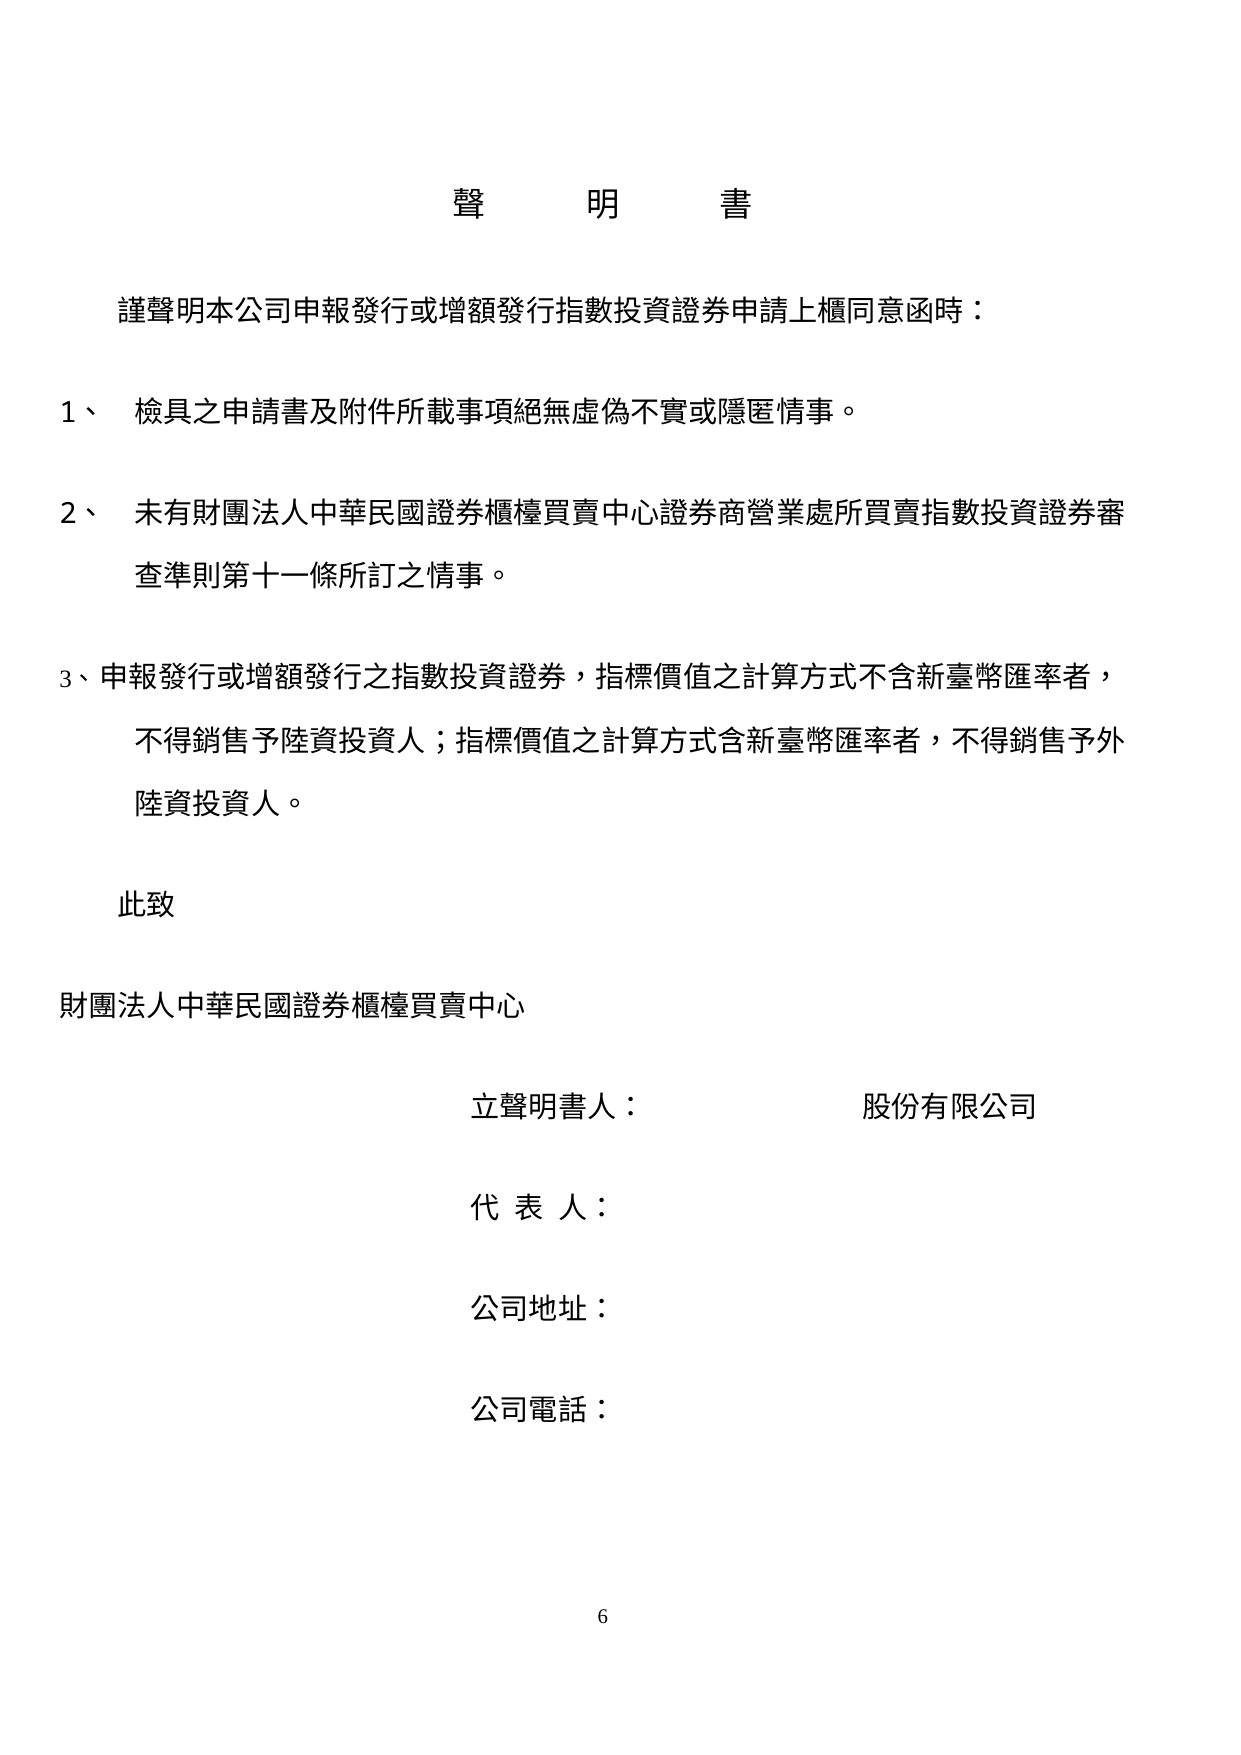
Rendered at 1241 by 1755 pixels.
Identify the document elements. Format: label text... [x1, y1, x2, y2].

text 謹聲明本公司申報發行或增額發行指數投資證券申請上櫃同意函時： [59, 287, 1146, 330]
list 申報發行或增額發行之指數投資證券，指標價值之計算方式不含新臺幣匯率者，不得銷售予陸資投資人；指標價值之計算方式含新臺幣匯率者，不得銷售予外陸資投資人。 [59, 654, 1146, 823]
text 立聲明書人： 股份有限公司 [59, 1083, 1146, 1126]
list 未有財團法人中華民國證券櫃檯買賣中心證券商營業處所買賣指數投資證券審查準則第十一條所訂之情事。 [59, 489, 1146, 595]
text 聲 明 書 [59, 178, 1146, 226]
text 財團法人中華民國證券櫃檯買賣中心 [59, 983, 1146, 1025]
text 公司地址： [59, 1286, 1146, 1328]
list 檢具之申請書及附件所載事項絕無虛偽不實或隱匿情事。 [59, 388, 1146, 431]
text 公司電話： [59, 1386, 1146, 1429]
text 代 表 人： [59, 1184, 1146, 1227]
text 此致 [59, 882, 1146, 924]
